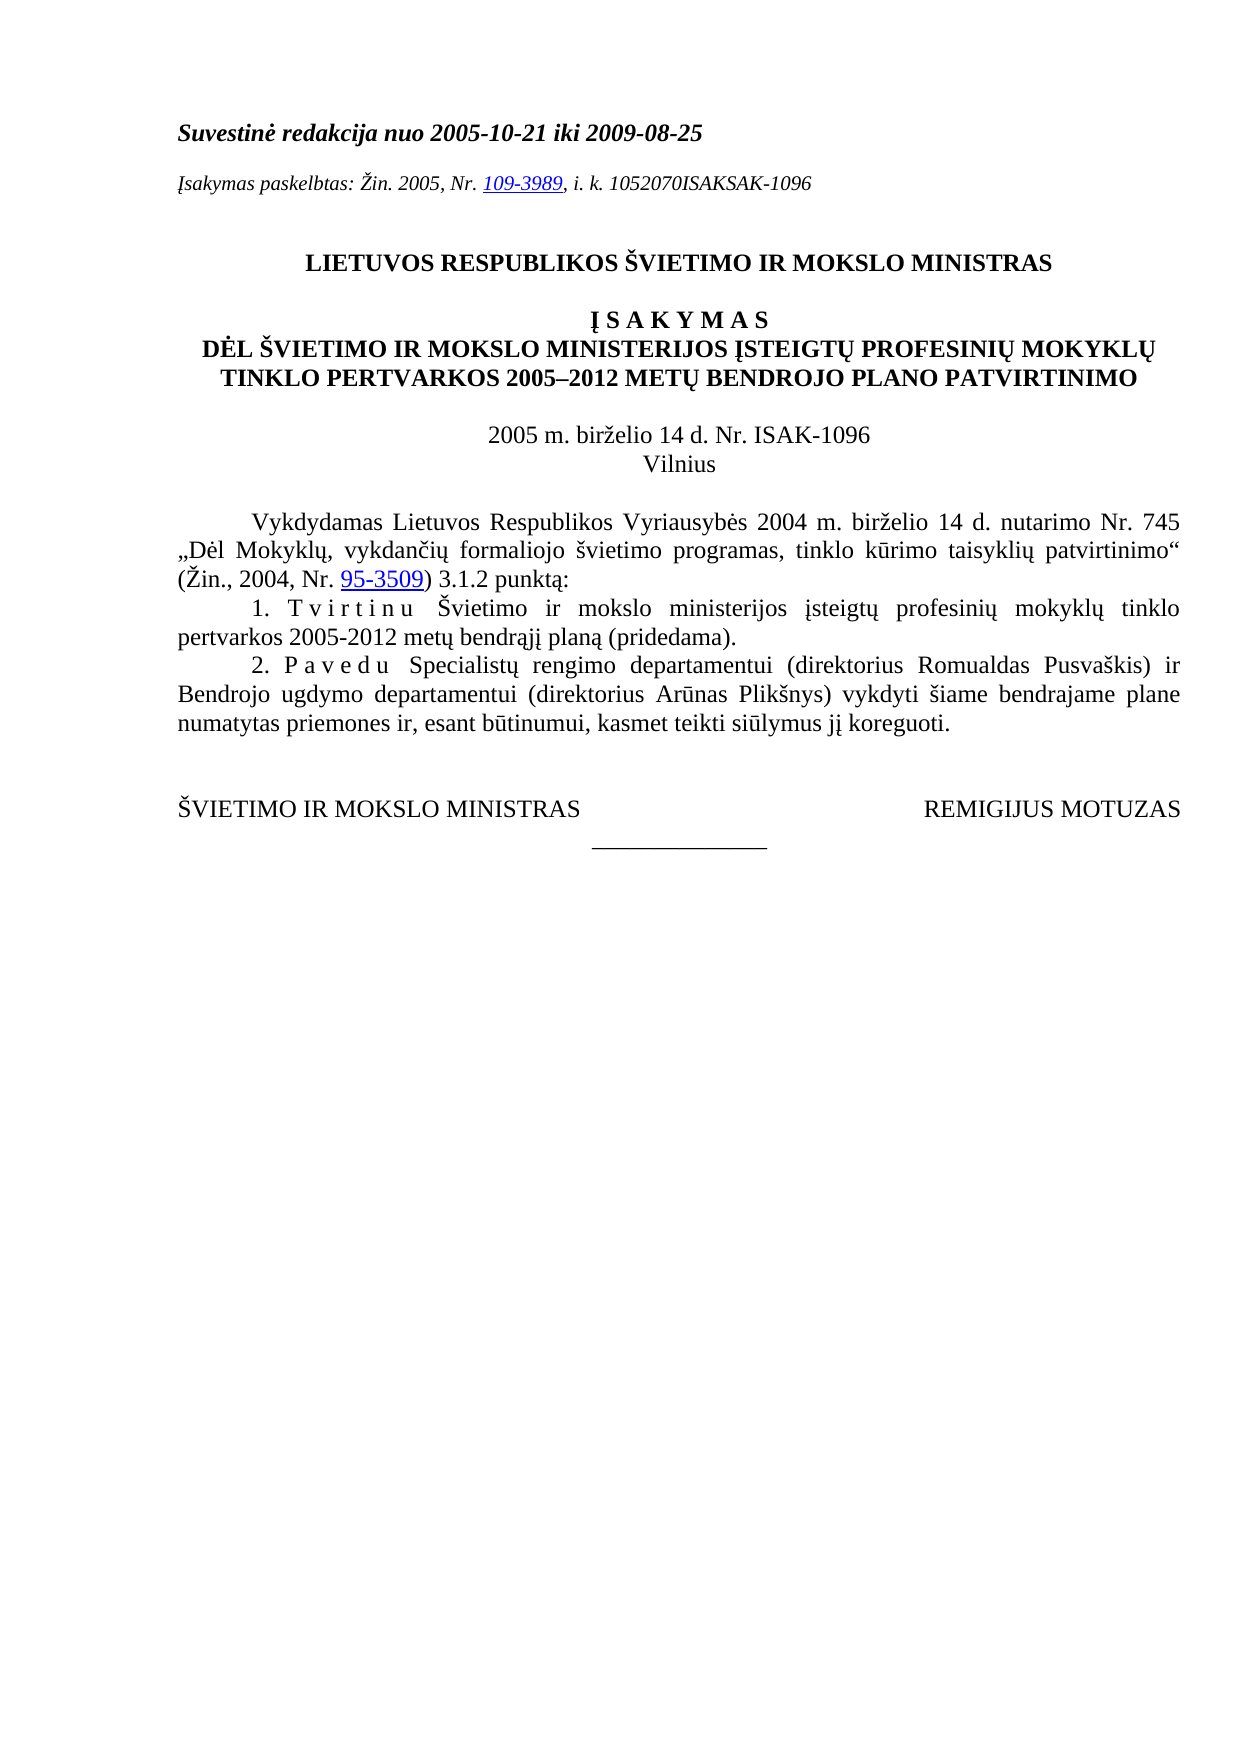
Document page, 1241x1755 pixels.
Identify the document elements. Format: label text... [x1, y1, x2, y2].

text 2005 m. birželio 14 d. Nr. ISAK-1096 [177, 420, 1181, 449]
text LIETUVOS RESPUBLIKOS ŠVIETIMO IR MOKSLO MINISTRAS [177, 248, 1181, 277]
text ______________ [177, 823, 1181, 852]
text Vilnius [177, 449, 1181, 478]
text ŠVIETIMO IR MOKSLO MINISTRAS REMIGIJUS MOTUZAS [177, 794, 1181, 823]
text Suvestinė redakcija nuo 2005-10-21 iki 2009-08-25 [177, 118, 1181, 147]
text DĖL ŠVIETIMO IR MOKSLO MINISTERIJOS ĮSTEIGTŲ PROFESINIŲ MOKYKLŲ TINKLO PERTVARKOS 2005–2012 METŲ BENDROJO PLANO PATVIRTINIMO [177, 334, 1181, 392]
text Į S A K Y M A S [177, 305, 1181, 334]
text Įsakymas paskelbtas: Žin. 2005, Nr. 109-3989, i. k. 1052070ISAKSAK-1096 [177, 171, 1181, 195]
text 2. Pavedu Specialistų rengimo departamentui (direktorius Romualdas Pusvaškis) ir Bendrojo ugdymo departamentui (direktorius Arūnas Plikšnys) vykdyti šiame bendrajame plane numatytas priemones ir, esant būtinumui, kasmet teikti siūlymus jį koreguoti. [177, 650, 1181, 737]
text Vykdydamas Lietuvos Respublikos Vyriausybės 2004 m. birželio 14 d. nutarimo Nr. 745 „Dėl Mokyklų, vykdančių formaliojo švietimo programas, tinklo kūrimo taisyklių patvirtinimo“ (Žin., 2004, Nr. 95-3509) 3.1.2 punktą: [177, 507, 1181, 593]
text 1. Tvirtinu Švietimo ir mokslo ministerijos įsteigtų profesinių mokyklų tinklo pertvarkos 2005-2012 metų bendrąjį planą (pridedama). [177, 593, 1181, 650]
